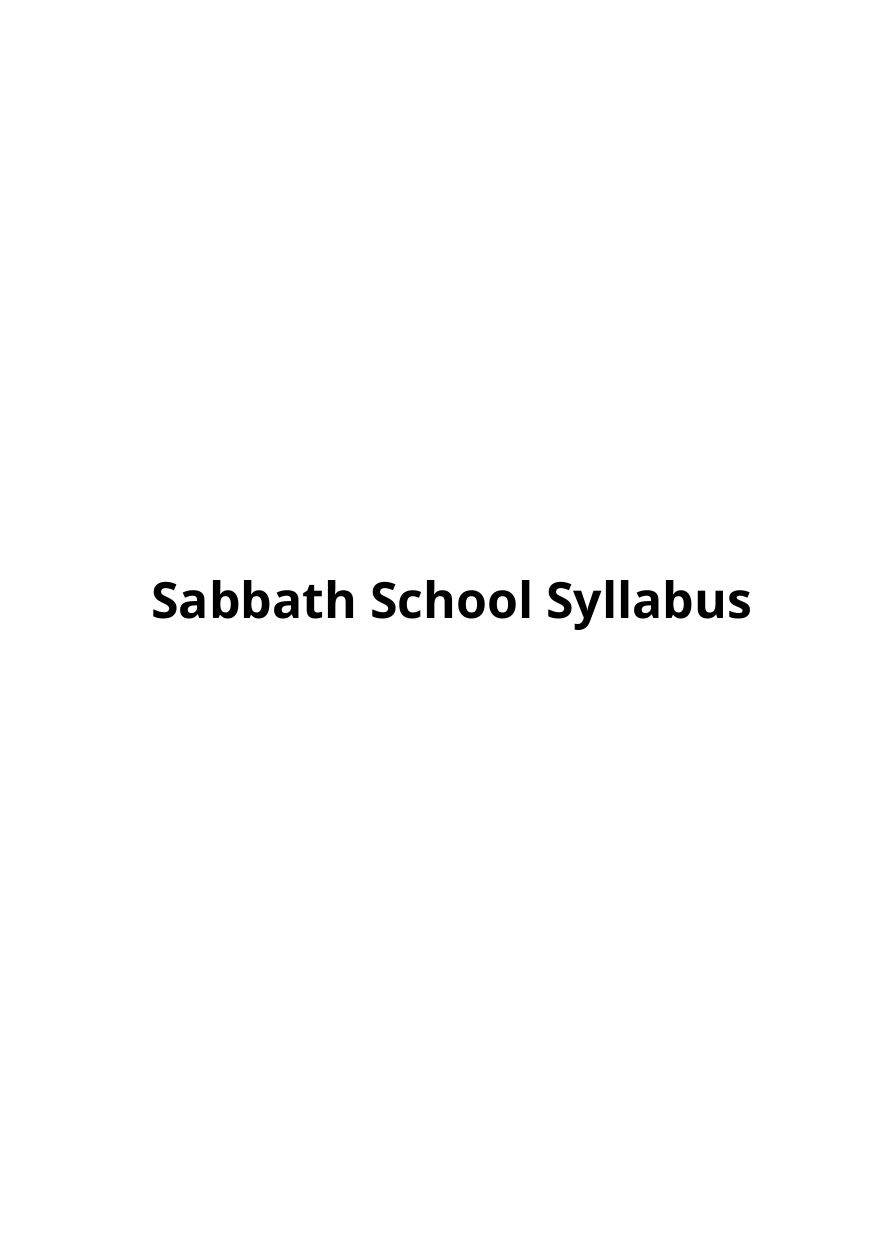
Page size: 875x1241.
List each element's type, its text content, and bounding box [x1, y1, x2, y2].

text Sabbath School Syllabus [118, 565, 786, 633]
